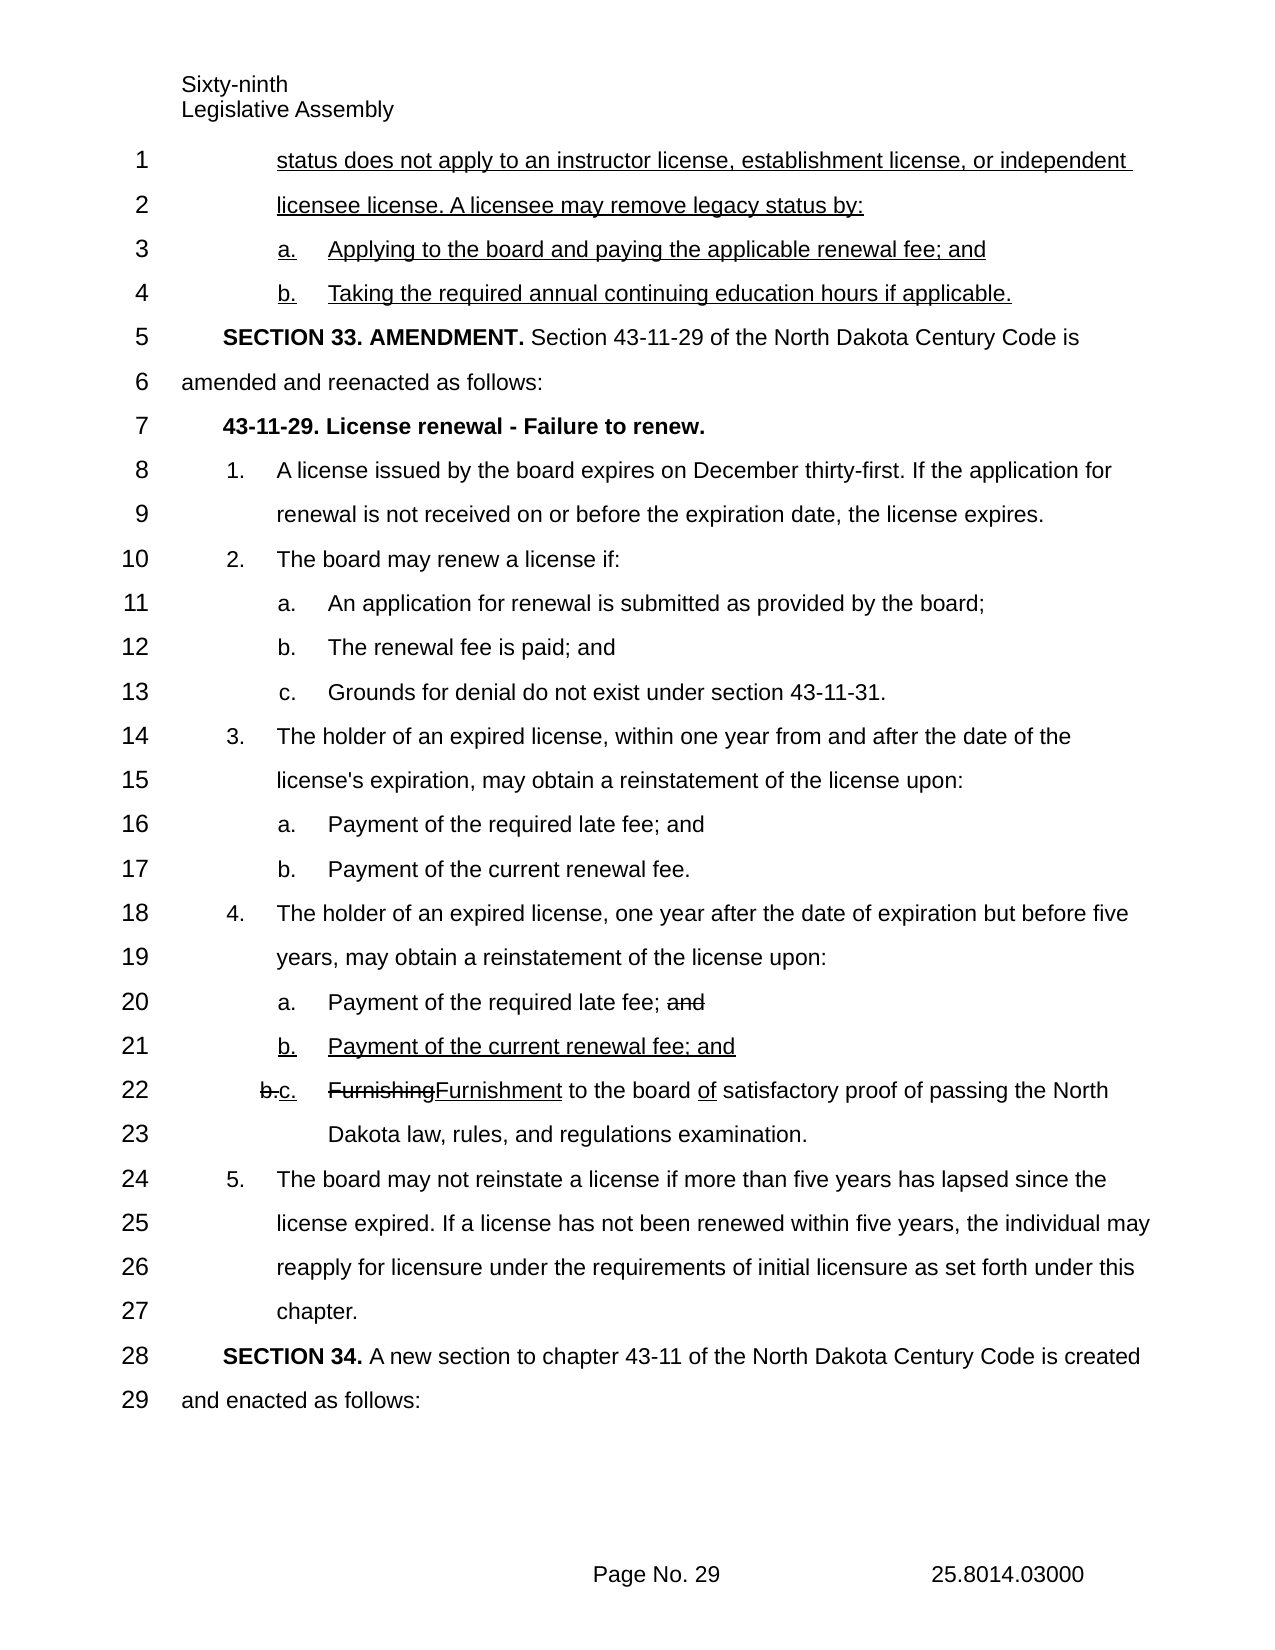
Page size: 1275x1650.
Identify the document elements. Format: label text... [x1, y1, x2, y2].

subtitle 43‑11‑29. License renewal ‑ Failure to renew. [181, 399, 1154, 443]
text SECTION 33. AMENDMENT. Section 43‑11‑29 of the North Dakota Century Code is amended and reenacted as follows: [181, 310, 1154, 399]
text b. Taking the required annual continuing education hours if applicable. [181, 266, 1154, 310]
text a. An application for renewal is submitted as provided by the board; [181, 576, 1154, 620]
text a. Applying to the board and paying the applicable renewal fee; and [181, 222, 1154, 266]
text 5. The board may not reinstate a license if more than five years has lapsed since the license expired. If a license has not been renewed within five years, the individual may reapply for licensure under the requirements of initial licensure as set forth under this chapter. [181, 1152, 1154, 1329]
text b. Payment of the current renewal fee. [181, 842, 1154, 886]
text b. Payment of the current renewal fee; and [181, 1019, 1154, 1063]
text b. The renewal fee is paid; and [181, 620, 1154, 664]
text 2. The board may renew a license if: [181, 532, 1154, 576]
text status does not apply to an instructor license, establishment license, or independent licensee license. A licensee may remove legacy status by: [181, 133, 1154, 222]
text a. Payment of the required late fee; and [181, 797, 1154, 842]
text SECTION 34. A new section to chapter 43‑11 of the North Dakota Century Code is created and enacted as follows: [181, 1329, 1154, 1417]
text a. Payment of the required late fee; and [181, 974, 1154, 1019]
text 4. The holder of an expired license, one year after the date of expiration but before five years, may obtain a reinstatement of the license upon: [181, 886, 1154, 974]
text 1. A license issued by the board expires on December thirty-first. If the application for renewal is not received on or before the expiration date, the license expires. [181, 443, 1154, 532]
text c. Grounds for denial do not exist under section 43‑11‑31. [181, 664, 1154, 709]
text b.c. FurnishingFurnishment to the board of satisfactory proof of passing the North Dakota law, rules, and regulations examination. [181, 1063, 1154, 1152]
text 3. The holder of an expired license, within one year from and after the date of the license's expiration, may obtain a reinstatement of the license upon: [181, 709, 1154, 797]
